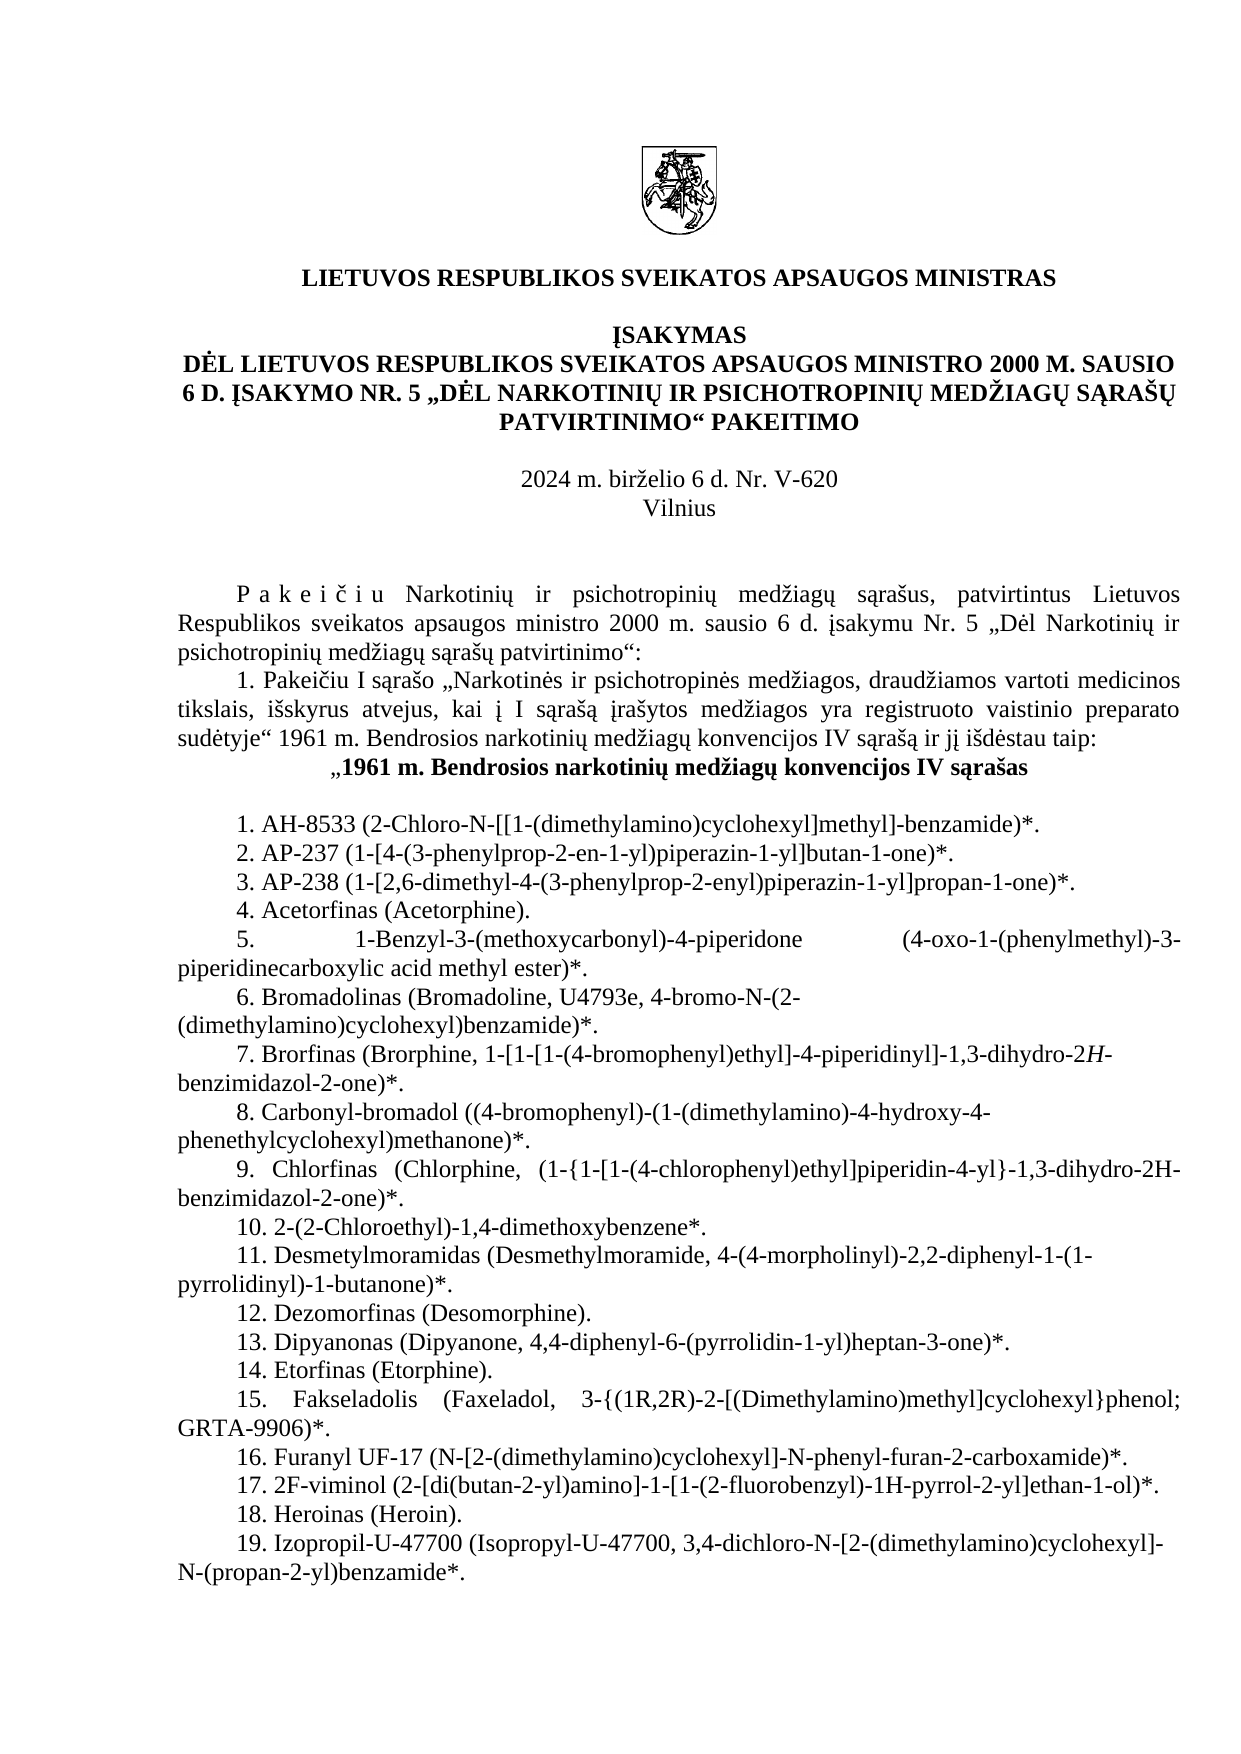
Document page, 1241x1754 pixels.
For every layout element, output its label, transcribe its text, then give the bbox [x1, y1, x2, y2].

text 19. Izopropil-U-47700 (Isopropyl-U-47700, 3,4-dichloro-N-[2-(dimethylamino)cyclohexyl]-N-(propan-2-yl)benzamide*. [177, 1528, 1181, 1586]
text 17. 2F-viminol (2-[di(butan-2-yl)amino]-1-[1-(2-fluorobenzyl)-1H-pyrrol-2-yl]ethan-1-ol)*. [177, 1471, 1181, 1499]
text 12. Dezomorfinas (Desomorphine). [177, 1298, 1181, 1327]
text LIETUVOS RESPUBLIKOS SVEIKATOS APSAUGOS MINISTRAS [177, 263, 1181, 292]
text 6. Bromadolinas (Bromadoline, U4793e, 4-bromo-N-(2-(dimethylamino)cyclohexyl)benzamide)*. [177, 982, 1181, 1039]
text Vilnius [177, 493, 1181, 522]
text 1. AH-8533 (2-Chloro-N-[[1-(dimethylamino)cyclohexyl]methyl]-benzamide)*. [177, 809, 1181, 838]
text 10. 2-(2-Chloroethyl)-1,4-dimethoxybenzene*. [177, 1212, 1181, 1241]
text 9. Chlorfinas (Chlorphine, (1-{1-[1-(4-chlorophenyl)ethyl]piperidin-4-yl}-1,3-dihydro-2H-benzimidazol-2-one)*. [177, 1154, 1181, 1212]
text 2. AP-237 (1-[4-(3-phenylprop-2-en-1-yl)piperazin-1-yl]butan-1-one)*. [177, 838, 1181, 867]
text 1. Pakeičiu I sąrašo „Narkotinės ir psichotropinės medžiagos, draudžiamos vartoti medicinos tikslais, išskyrus atvejus, kai į I sąrašą įrašytos medžiagos yra registruoto vaistinio preparato sudėtyje“ 1961 m. Bendrosios narkotinių medžiagų konvencijos IV sąrašą ir jį išdėstau taip: [177, 666, 1181, 752]
text DĖL LIETUVOS RESPUBLIKOS SVEIKATOS APSAUGOS MINISTRO 2000 M. SAUSIO 6 D. ĮSAKYMO NR. 5 „DĖL Narkotinių ir psichotropinių medžiagų sąrašų patvirtinimo“ PAKEITIMO [177, 349, 1181, 436]
text 8. Carbonyl-bromadol ((4-bromophenyl)-(1-(dimethylamino)-4-hydroxy-4-phenethylcyclohexyl)methanone)*. [177, 1097, 1181, 1154]
text 16. Furanyl UF-17 (N-[2-(dimethylamino)cyclohexyl]-N-phenyl-furan-2-carboxamide)*. [177, 1442, 1181, 1471]
text „1961 m. Bendrosios narkotinių medžiagų konvencijos IV sąrašas [177, 752, 1181, 781]
text 4. Acetorfinas (Acetorphine). [177, 896, 1181, 924]
text 7. Brorfinas (Brorphine, 1-[1-[1-(4-bromophenyl)ethyl]-4-piperidinyl]-1,3-dihydro-2H-benzimidazol-2-one)*. [177, 1039, 1181, 1097]
text 18. Heroinas (Heroin). [177, 1499, 1181, 1528]
text 11. Desmetylmoramidas (Desmethylmoramide, 4-(4-morpholinyl)-2,2-diphenyl-1-(1-pyrrolidinyl)-1-butanone)*. [177, 1241, 1181, 1298]
text 14. Etorfinas (Etorphine). [177, 1356, 1181, 1384]
text 13. Dipyanonas (Dipyanone, 4,4-diphenyl-6-(pyrrolidin-1-yl)heptan-3-one)*. [177, 1327, 1181, 1356]
text 5. 1-Benzyl-3-(methoxycarbonyl)-4-piperidone (4-oxo-1-(phenylmethyl)-3-piperidinecarboxylic acid methyl ester)*. [177, 924, 1181, 982]
text 3. AP-238 (1-[2,6-dimethyl-4-(3-phenylprop-2-enyl)piperazin-1-yl]propan-1-one)*. [177, 867, 1181, 896]
text ĮSAKYMAS [177, 321, 1181, 349]
text Pakeičiu Narkotinių ir psichotropinių medžiagų sąrašus, patvirtintus Lietuvos Respublikos sveikatos apsaugos ministro 2000 m. sausio 6 d. įsakymu Nr. 5 „Dėl Narkotinių ir psichotropinių medžiagų sąrašų patvirtinimo“: [177, 579, 1181, 666]
text 2024 m. birželio 6 d. Nr. V-620 [177, 464, 1181, 493]
text 15. Fakseladolis (Faxeladol, 3-{(1R,2R)-2-[(Dimethylamino)methyl]cyclohexyl}phenol; GRTA-9906)*. [177, 1384, 1181, 1442]
